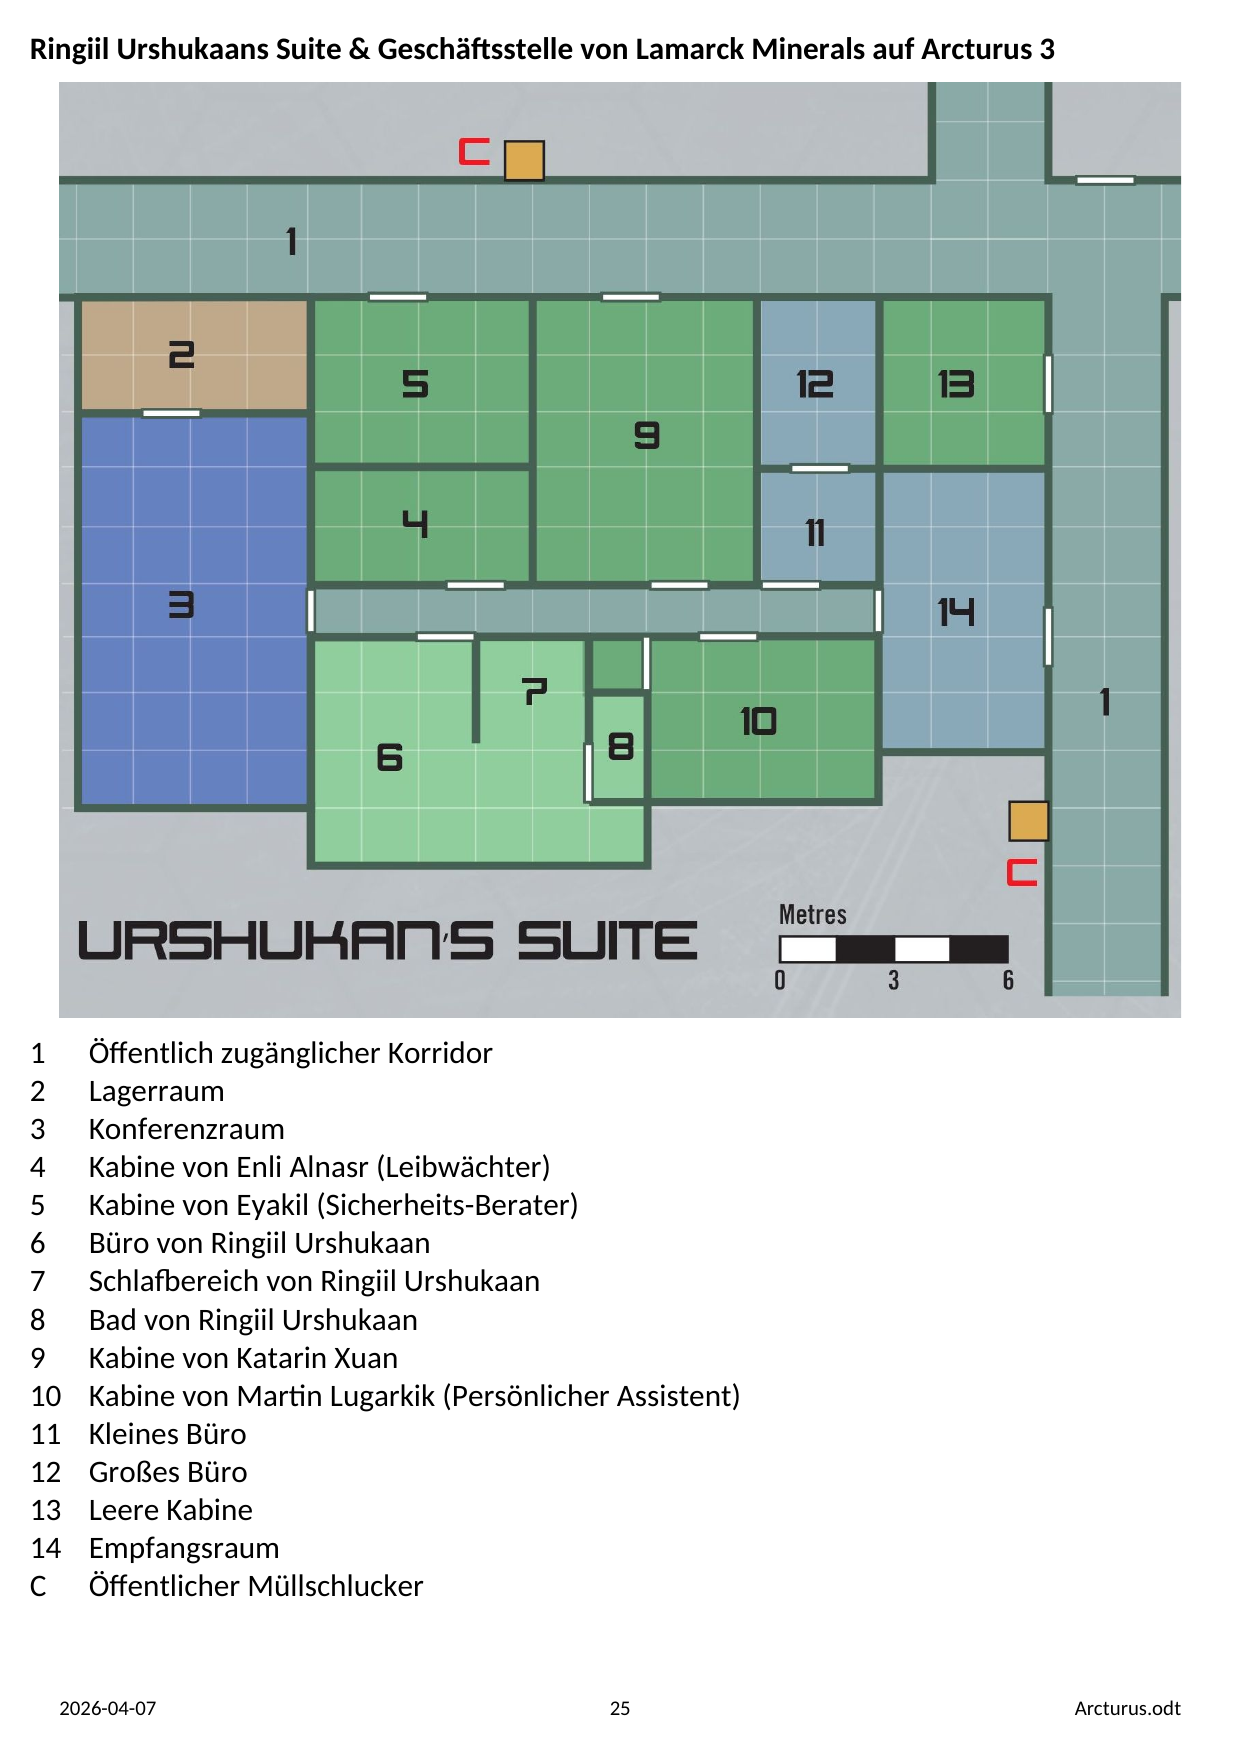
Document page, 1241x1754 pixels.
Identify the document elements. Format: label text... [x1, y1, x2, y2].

text 10 Kabine von Martin Lugarkik (Persönlicher Assistent) [29, 1376, 1211, 1414]
text 12 Großes Büro [29, 1452, 1211, 1490]
text 2 Lagerraum [29, 1071, 1211, 1109]
text 1 Öffentlich zugänglicher Korridor [29, 83, 1211, 1071]
text 3 Konferenzraum [29, 1109, 1211, 1147]
text 4 Kabine von Enli Alnasr (Leibwächter) [29, 1147, 1211, 1185]
text 9 Kabine von Katarin Xuan [29, 1338, 1211, 1376]
picture [59, 82, 1182, 1018]
text 11 Kleines Büro [29, 1414, 1211, 1452]
text Ringiil Urshukaans Suite & Geschäftsstelle von Lamarck Minerals auf Arcturus 3 [29, 29, 1211, 68]
text 6 Büro von Ringiil Urshukaan [29, 1223, 1211, 1262]
text 7 Schlafbereich von Ringiil Urshukaan [29, 1262, 1211, 1300]
text C Öffentlicher Müllschlucker [29, 1567, 1211, 1605]
text 14 Empfangsraum [29, 1528, 1211, 1567]
text 5 Kabine von Eyakil (Sicherheits-Berater) [29, 1185, 1211, 1223]
text 8 Bad von Ringiil Urshukaan [29, 1300, 1211, 1338]
text 13 Leere Kabine [29, 1490, 1211, 1528]
